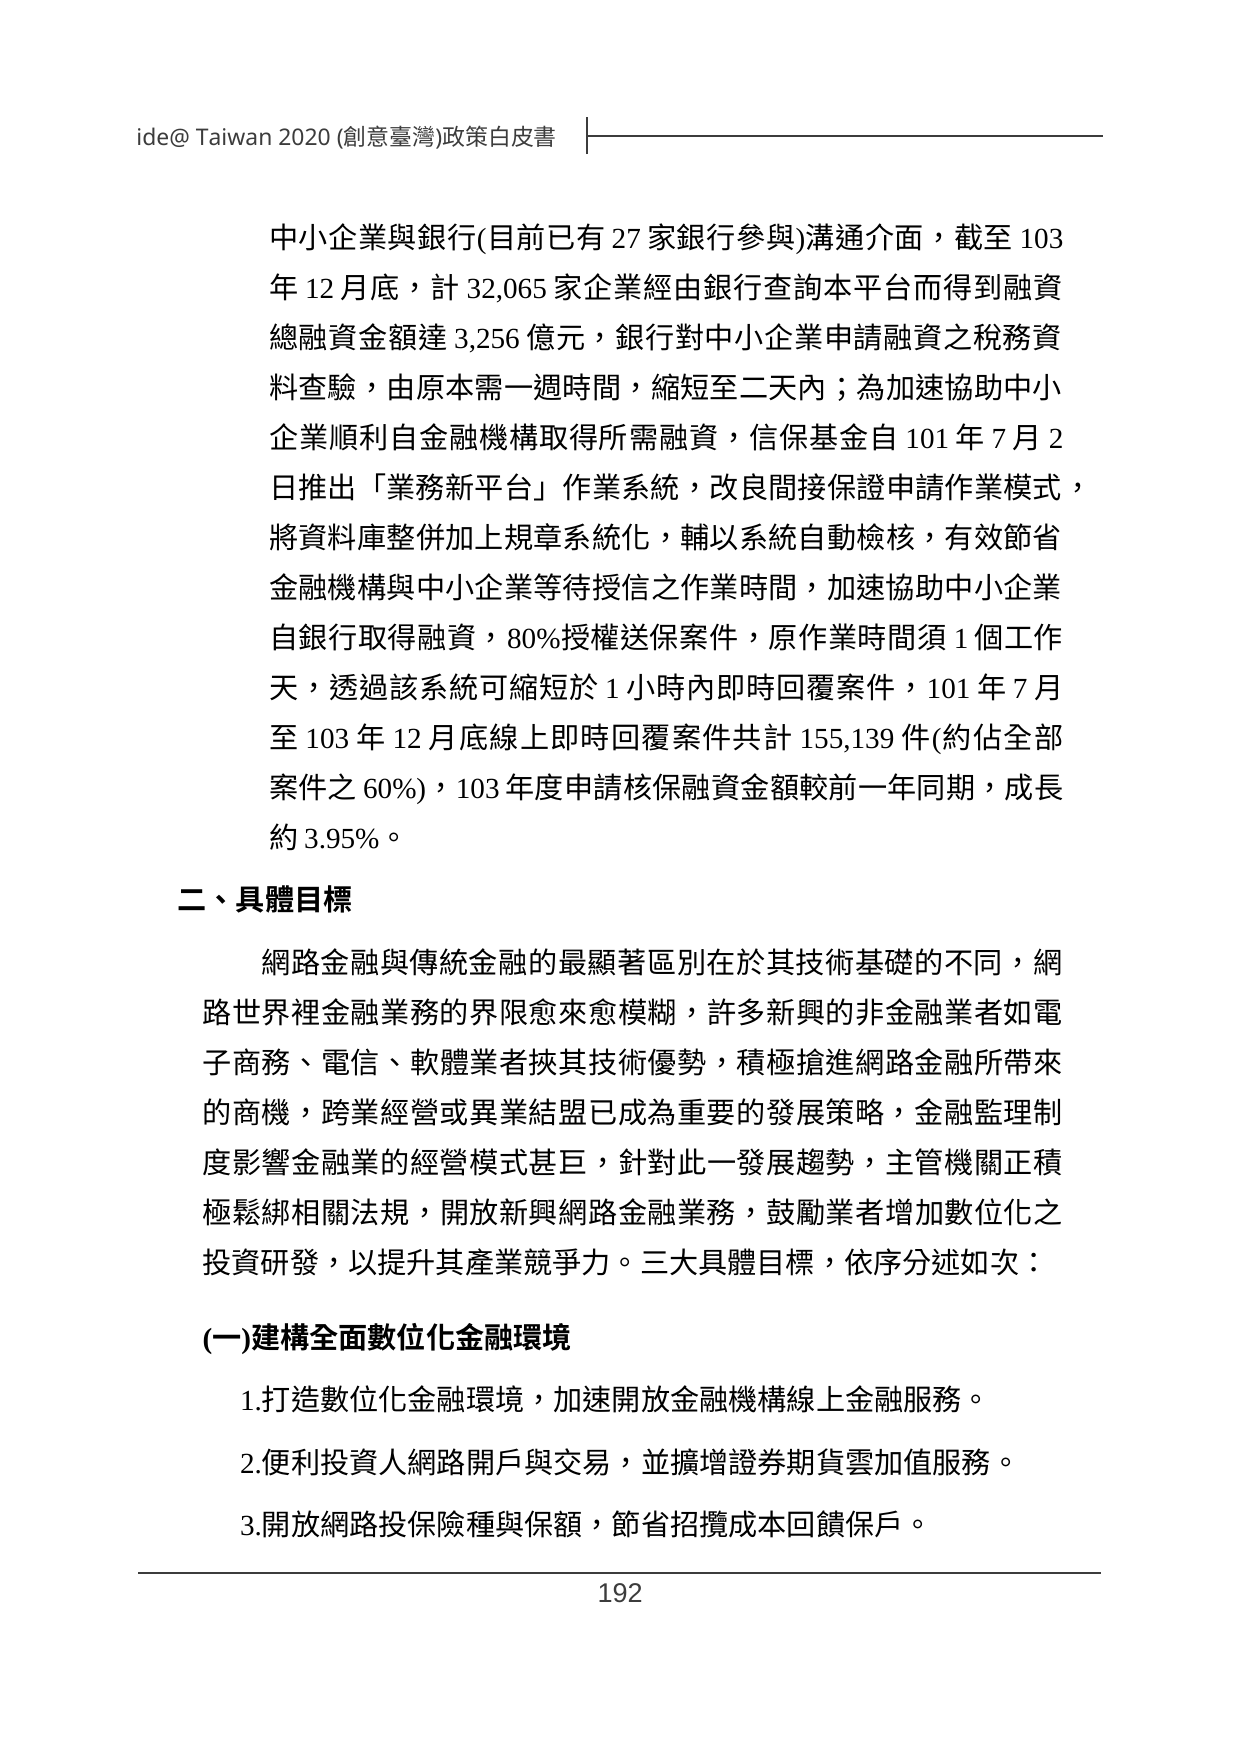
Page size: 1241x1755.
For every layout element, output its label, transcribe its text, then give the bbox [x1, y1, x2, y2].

text 1.打造數位化金融環境，加速開放金融機構線上金融服務。 [240, 1369, 1063, 1419]
text (一)建構全面數位化金融環境 [202, 1307, 1063, 1357]
text 二、具體目標 [177, 869, 1063, 919]
text 3.開放網路投保險種與保額，節省招攬成本回饋保戶。 [240, 1494, 1063, 1544]
text 5.融資服務：經濟部介接財政資訊中心、商業司、工業局、台電公司、自來水公司等資訊，建立中小企業融資服務平台，做為中小企業與銀行(目前已有27家銀行參與)溝通介面，截至103年12月底，計32,065家企業經由銀行查詢本平台而得到融資，總融資金額達3,256億元，銀行對中小企業申請融資之稅務資料查驗，由原本需一週時間，縮短至二天內；為加速協助中小企業順利自金融機構取得所需融資，信保基金自101年7月2日推出「業務新平台」作業系統，改良間接保證申請作業模式，將資料庫整併加上規章系統化，輔以系統自動檢核，有效節省金融機構與中小企業等待授信之作業時間，加速協助中小企業自銀行取得融資，80%授權送保案件，原作業時間須1個工作天，透過該系統可縮短於1小時內即時回覆案件，101年7月至103年12月底線上即時回覆案件共計155,139件(約佔全部案件之60%)，103年度申請核保融資金額較前一年同期，成長約3.95%。 [240, 207, 1063, 857]
text 網路金融與傳統金融的最顯著區別在於其技術基礎的不同，網路世界裡金融業務的界限愈來愈模糊，許多新興的非金融業者如電子商務、電信、軟體業者挾其技術優勢，積極搶進網路金融所帶來的商機，跨業經營或異業結盟已成為重要的發展策略，金融監理制度影響金融業的經營模式甚巨，針對此一發展趨勢，主管機關正積極鬆綁相關法規，開放新興網路金融業務，鼓勵業者增加數位化之投資研發，以提升其產業競爭力。三大具體目標，依序分述如次： [202, 932, 1063, 1282]
text 2.便利投資人網路開戶與交易，並擴增證券期貨雲加值服務。 [240, 1432, 1063, 1482]
